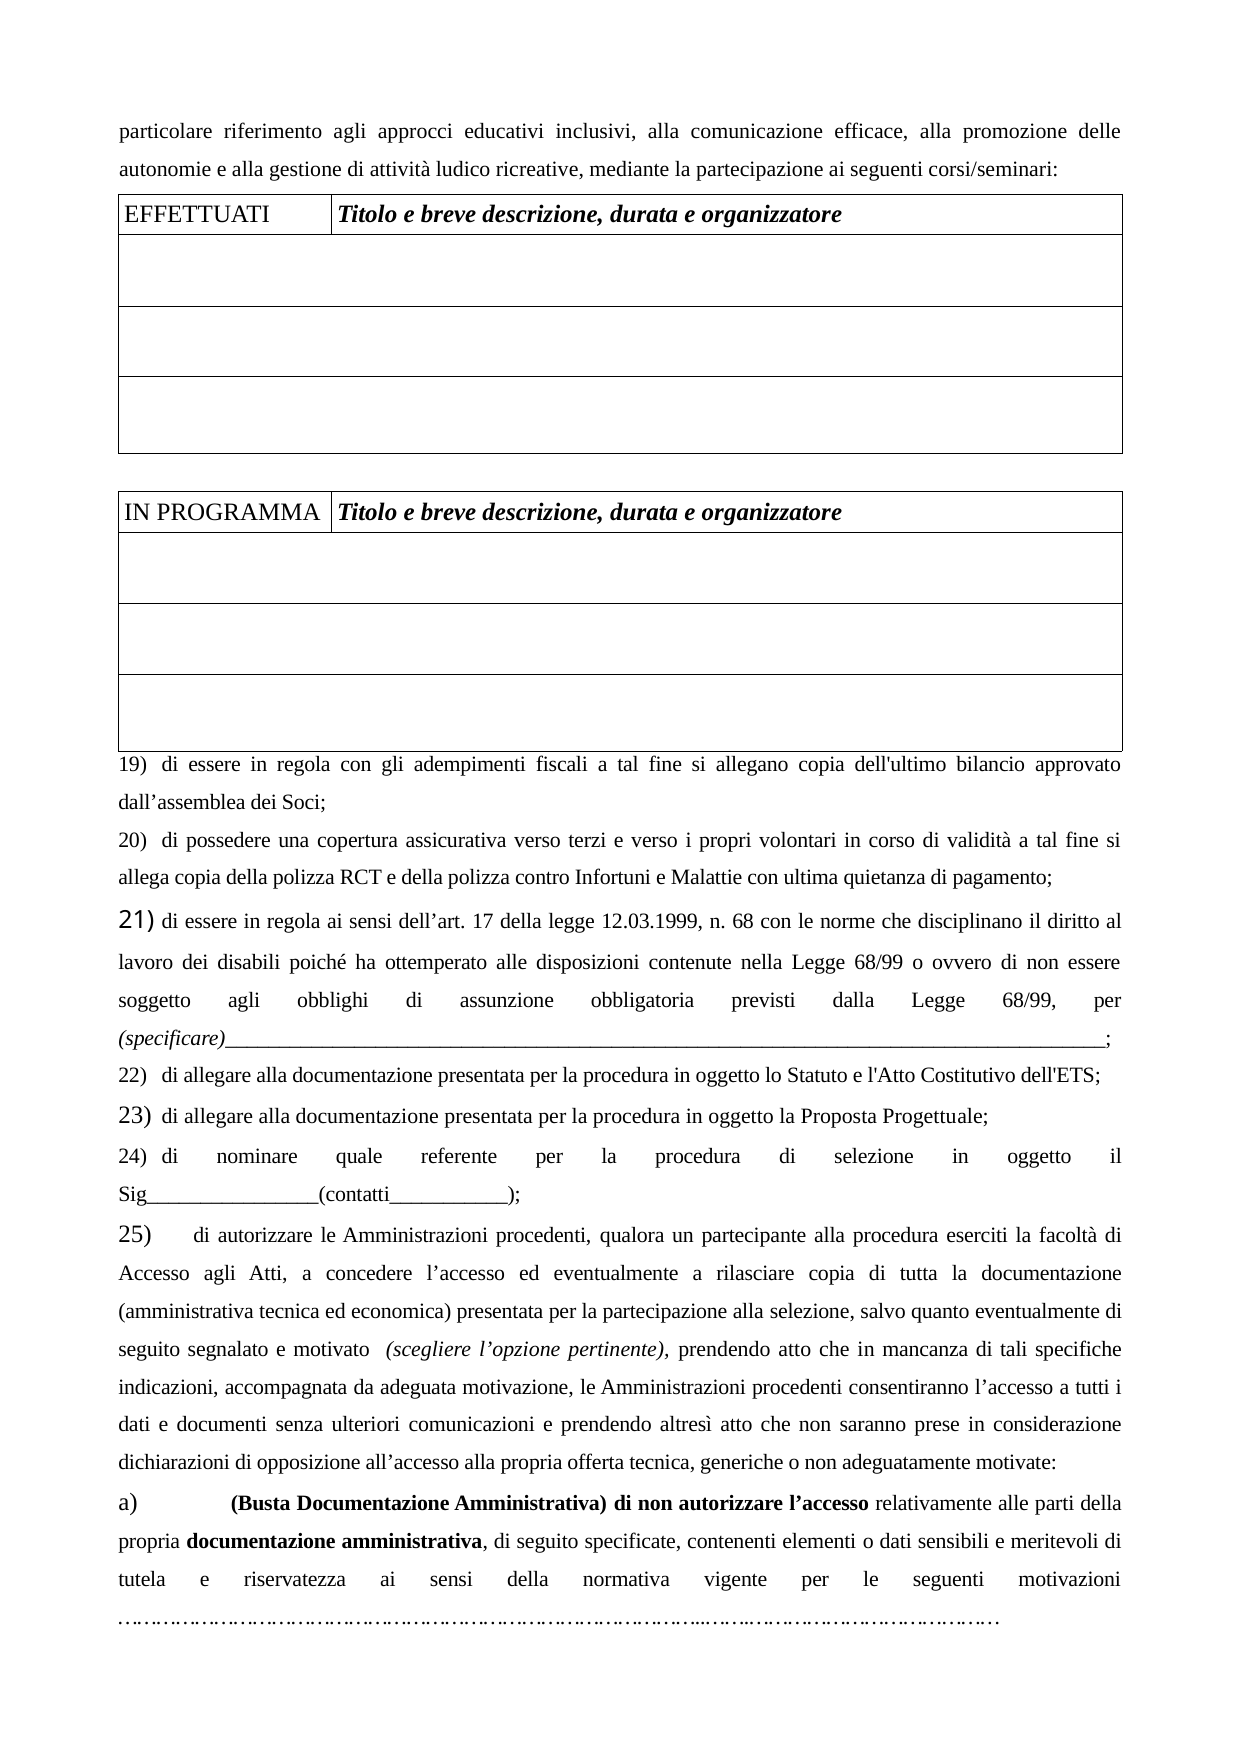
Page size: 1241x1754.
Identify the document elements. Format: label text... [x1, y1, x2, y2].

list di essere in regola ai sensi dell’art. 17 della legge 12.03.1999, n. 68 con le norme che disciplinano il diritto al lavoro dei disabili poiché ha ottemperato alle disposizioni contenute nella Legge 68/99 o ovvero di non essere soggetto agli obblighi di assunzione obbligatoria previsti dalla Legge 68/99, per (specificare)__________________________________________________________________________________; [118, 902, 1122, 1050]
list di possedere una copertura assicurativa verso terzi e verso i propri volontari in corso di validità a tal fine si allega copia della polizza RCT e della polizza contro Infortuni e Malattie con ultima quietanza di pagamento; [118, 827, 1122, 889]
list di allegare alla documentazione presentata per la procedura in oggetto lo Statuto e l'Atto Costitutivo dell'ETS; [118, 1062, 1122, 1087]
list di allegare alla documentazione presentata per la procedura in oggetto la Proposta Progettuale; [118, 1100, 1122, 1129]
list di essere in regola con gli adempimenti fiscali a tal fine si allegano copia dell'ultimo bilancio approvato dall’assemblea dei Soci; [118, 752, 1122, 814]
table_cell [119, 307, 1122, 376]
table_cell [119, 604, 1122, 674]
list di nominare quale referente per la procedura di selezione in oggetto il Sig________________(contatti___________); [118, 1143, 1122, 1206]
table_header Titolo e breve descrizione, durata e organizzatore [332, 195, 1122, 234]
table_cell [119, 533, 1122, 603]
table_cell [119, 675, 1122, 751]
table_header EFFETTUATI [119, 195, 331, 234]
list di autorizzare le Amministrazioni procedenti, qualora un partecipante alla procedura eserciti la facoltà di Accesso agli Atti, a concedere l’accesso ed eventualmente a rilasciare copia di tutta la documentazione (amministrativa tecnica ed economica) presentata per la partecipazione alla selezione, salvo quanto eventualmente di seguito segnalato e motivato (scegliere l’opzione pertinente), prendendo atto che in mancanza di tali specifiche indicazioni, accompagnata da adeguata motivazione, le Amministrazioni procedenti consentiranno l’accesso a tutti i dati e documenti senza ulteriori comunicazioni e prendendo altresì atto che non saranno prese in considerazione dichiarazioni di opposizione all’accesso alla propria offerta tecnica, generiche o non adeguatamente motivate: [118, 1219, 1122, 1474]
table_cell [119, 377, 1122, 453]
table_header IN PROGRAMMA [119, 492, 331, 532]
list particolare riferimento agli approcci educativi inclusivi, alla comunicazione efficace, alla promozione delle autonomie e alla gestione di attività ludico ricreative, mediante la partecipazione ai seguenti corsi/seminari: [119, 118, 1122, 181]
table_header Titolo e breve descrizione, durata e organizzatore [332, 492, 1122, 532]
list (Busta Documentazione Amministrativa) di non autorizzare l’accesso relativamente alle parti della propria documentazione amministrativa, di seguito specificate, contenenti elementi o dati sensibili e meritevoli di tutela e riservatezza ai sensi della normativa vigente per le seguenti motivazioni ………………………………………………………………………………..…….………………………………… …………………………………………………………………………………………………………………………… ……………………………………………………………………………………………………………………………...; [118, 1487, 1122, 1629]
table_cell [119, 235, 1122, 306]
